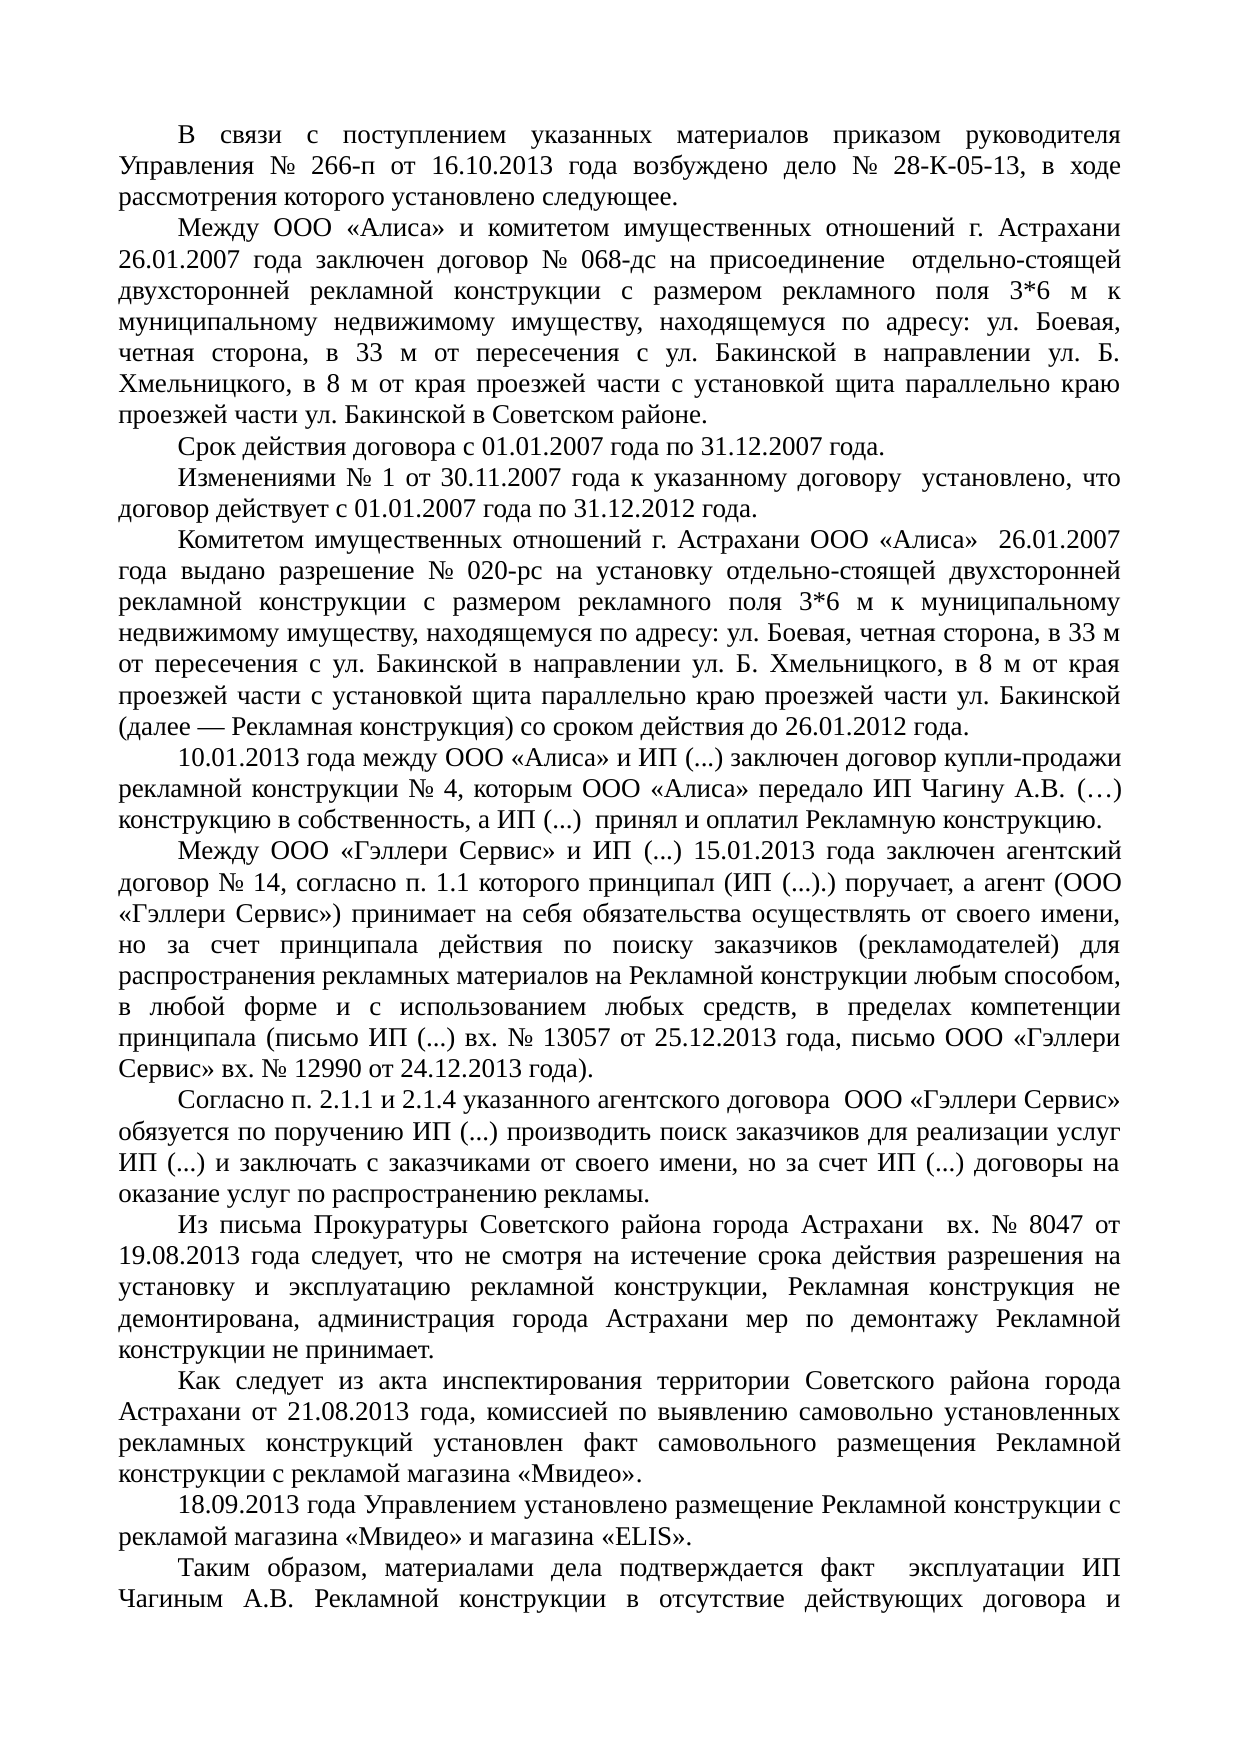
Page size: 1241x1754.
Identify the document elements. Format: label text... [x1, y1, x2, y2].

text 10.01.2013 года между ООО «Алиса» и ИП (...) заключен договор купли-продажи рекламной конструкции № 4, которым ООО «Алиса» передало ИП Чагину А.В. (…) конструкцию в собственность, а ИП (...) принял и оплатил Рекламную конструкцию. [118, 741, 1122, 834]
text Согласно п. 2.1.1 и 2.1.4 указанного агентского договора ООО «Гэллери Сервис» обязуется по поручению ИП (...) производить поиск заказчиков для реализации услуг ИП (...) и заключать с заказчиками от своего имени, но за счет ИП (...) договоры на оказание услуг по распространению рекламы. [118, 1084, 1122, 1208]
text Изменениями № 1 от 30.11.2007 года к указанному договору установлено, что договор действует с 01.01.2007 года по 31.12.2012 года. [118, 461, 1122, 523]
text Между ООО «Алиса» и комитетом имущественных отношений г. Астрахани 26.01.2007 года заключен договор № 068-дс на присоединение отдельно-стоящей двухсторонней рекламной конструкции с размером рекламного поля 3*6 м к муниципальному недвижимому имуществу, находящемуся по адресу: ул. Боевая, четная сторона, в 33 м от пересечения с ул. Бакинской в направлении ул. Б. Хмельницкого, в 8 м от края проезжей части с установкой щита параллельно краю проезжей части ул. Бакинской в Советском районе. [118, 212, 1122, 429]
text Таким образом, материалами дела подтверждается факт эксплуатации ИП Чагиным А.В. Рекламной конструкции в отсутствие действующих договора и [118, 1551, 1122, 1613]
text Срок действия договора с 01.01.2007 года по 31.12.2007 года. [118, 429, 1122, 461]
text Как следует из акта инспектирования территории Советского района города Астрахани от 21.08.2013 года, комиссией по выявлению самовольно установленных рекламных конструкций установлен факт самовольного размещения Рекламной конструкции с рекламой магазина «Мвидео». [118, 1364, 1122, 1488]
text Между ООО «Гэллери Сервис» и ИП (...) 15.01.2013 года заключен агентский договор № 14, согласно п. 1.1 которого принципал (ИП (...).) поручает, а агент (ООО «Гэллери Сервис») принимает на себя обязательства осуществлять от своего имени, но за счет принципала действия по поиску заказчиков (рекламодателей) для распространения рекламных материалов на Рекламной конструкции любым способом, в любой форме и с использованием любых средств, в пределах компетенции принципала (письмо ИП (...) вх. № 13057 от 25.12.2013 года, письмо ООО «Гэллери Сервис» вх. № 12990 от 24.12.2013 года). [118, 834, 1122, 1084]
text В связи с поступлением указанных материалов приказом руководителя Управления № 266-п от 16.10.2013 года возбуждено дело № 28-К-05-13, в ходе рассмотрения которого установлено следующее. [118, 118, 1122, 212]
text 18.09.2013 года Управлением установлено размещение Рекламной конструкции с рекламой магазина «Мвидео» и магазина «ELIS». [118, 1488, 1122, 1551]
text Из письма Прокуратуры Советского района города Астрахани вх. № 8047 от 19.08.2013 года следует, что не смотря на истечение срока действия разрешения на установку и эксплуатацию рекламной конструкции, Рекламная конструкция не демонтирована, администрация города Астрахани мер по демонтажу Рекламной конструкции не принимает. [118, 1208, 1122, 1364]
text Комитетом имущественных отношений г. Астрахани ООО «Алиса» 26.01.2007 года выдано разрешение № 020-рс на установку отдельно-стоящей двухсторонней рекламной конструкции с размером рекламного поля 3*6 м к муниципальному недвижимому имуществу, находящемуся по адресу: ул. Боевая, четная сторона, в 33 м от пересечения с ул. Бакинской в направлении ул. Б. Хмельницкого, в 8 м от края проезжей части с установкой щита параллельно краю проезжей части ул. Бакинской (далее — Рекламная конструкция) со сроком действия до 26.01.2012 года. [118, 523, 1122, 741]
